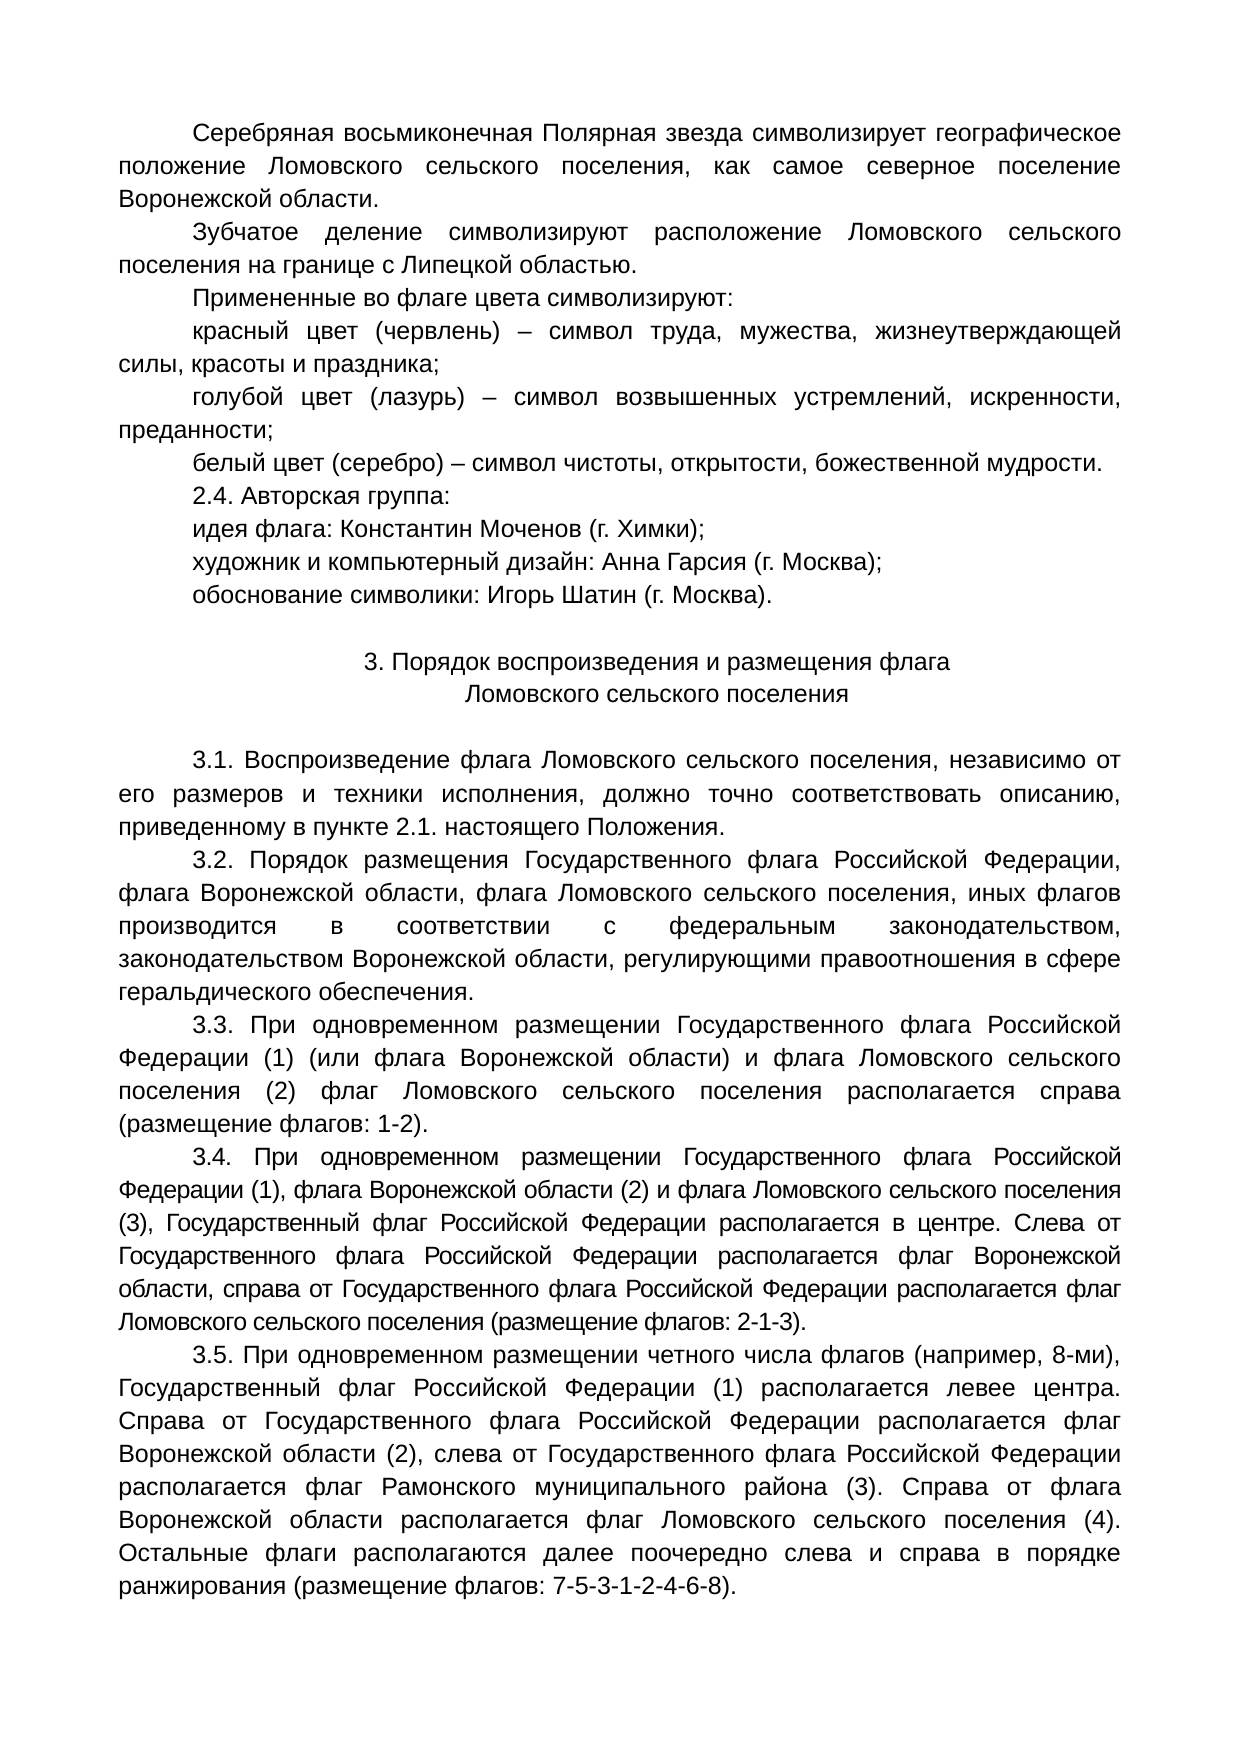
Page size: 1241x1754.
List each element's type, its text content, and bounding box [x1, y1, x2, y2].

text 2.4. Авторская группа: [118, 481, 1122, 510]
text Ломовского сельского поселения [118, 679, 1122, 708]
text 3.5. При одновременном размещении четного числа флагов (например, 8-ми), Государственный флаг Российской Федерации (1) располагается левее центра. Справа от Государственного флага Российской Федерации располагается флаг Воронежской области (2), слева от Государственного флага Российской Федерации располагается флаг Рамонского муниципального района (3). Справа от флага Воронежской области располагается флаг Ломовского сельского поселения (4). Остальные флаги располагаются далее поочередно слева и справа в порядке ранжирования (размещение флагов: 7-5-3-1-2-4-6-8). [118, 1340, 1122, 1600]
text Примененные во флаге цвета символизируют: [118, 283, 1122, 312]
text идея флага: Константин Моченов (г. Химки); [118, 514, 1122, 543]
text белый цвет (серебро) – символ чистоты, открытости, божественной мудрости. [118, 448, 1122, 477]
text 3. Порядок воспроизведения и размещения флага [118, 646, 1122, 675]
text Серебряная восьмиконечная Полярная звезда символизирует географическое положение Ломовского сельского поселения, как самое северное поселение Воронежской области. [118, 118, 1122, 213]
text красный цвет (червлень) – символ труда, мужества, жизнеутверждающей силы, красоты и праздника; [118, 316, 1122, 378]
text обоснование символики: Игорь Шатин (г. Москва). [118, 580, 1122, 609]
text 3.3. При одновременном размещении Государственного флага Российской Федерации (1) (или флага Воронежской области) и флага Ломовского сельского поселения (2) флаг Ломовского сельского поселения располагается справа (размещение флагов: 1-2). [118, 1010, 1122, 1137]
text голубой цвет (лазурь) – символ возвышенных устремлений, искренности, преданности; [118, 382, 1122, 444]
text 3.2. Порядок размещения Государственного флага Российской Федерации, флага Воронежской области, флага Ломовского сельского поселения, иных флагов производится в соответствии с федеральным законодательством, законодательством Воронежской области, регулирующими правоотношения в сфере геральдического обеспечения. [118, 844, 1122, 1005]
text Зубчатое деление символизируют расположение Ломовского сельского поселения на границе с Липецкой областью. [118, 217, 1122, 279]
text художник и компьютерный дизайн: Анна Гарсия (г. Москва); [118, 547, 1122, 576]
text 3.1. Воспроизведение флага Ломовского сельского поселения, независимо от его размеров и техники исполнения, должно точно соответствовать описанию, приведенному в пункте 2.1. настоящего Положения. [118, 746, 1122, 840]
text 3.4. При одновременном размещении Государственного флага Российской Федерации (1), флага Воронежской области (2) и флага Ломовского сельского поселения (3), Государственный флаг Российской Федерации располагается в центре. Слева от Государственного флага Российской Федерации располагается флаг Воронежской области, справа от Государственного флага Российской Федерации располагается флаг Ломовского сельского поселения (размещение флагов: 2-1-3). [118, 1142, 1122, 1336]
